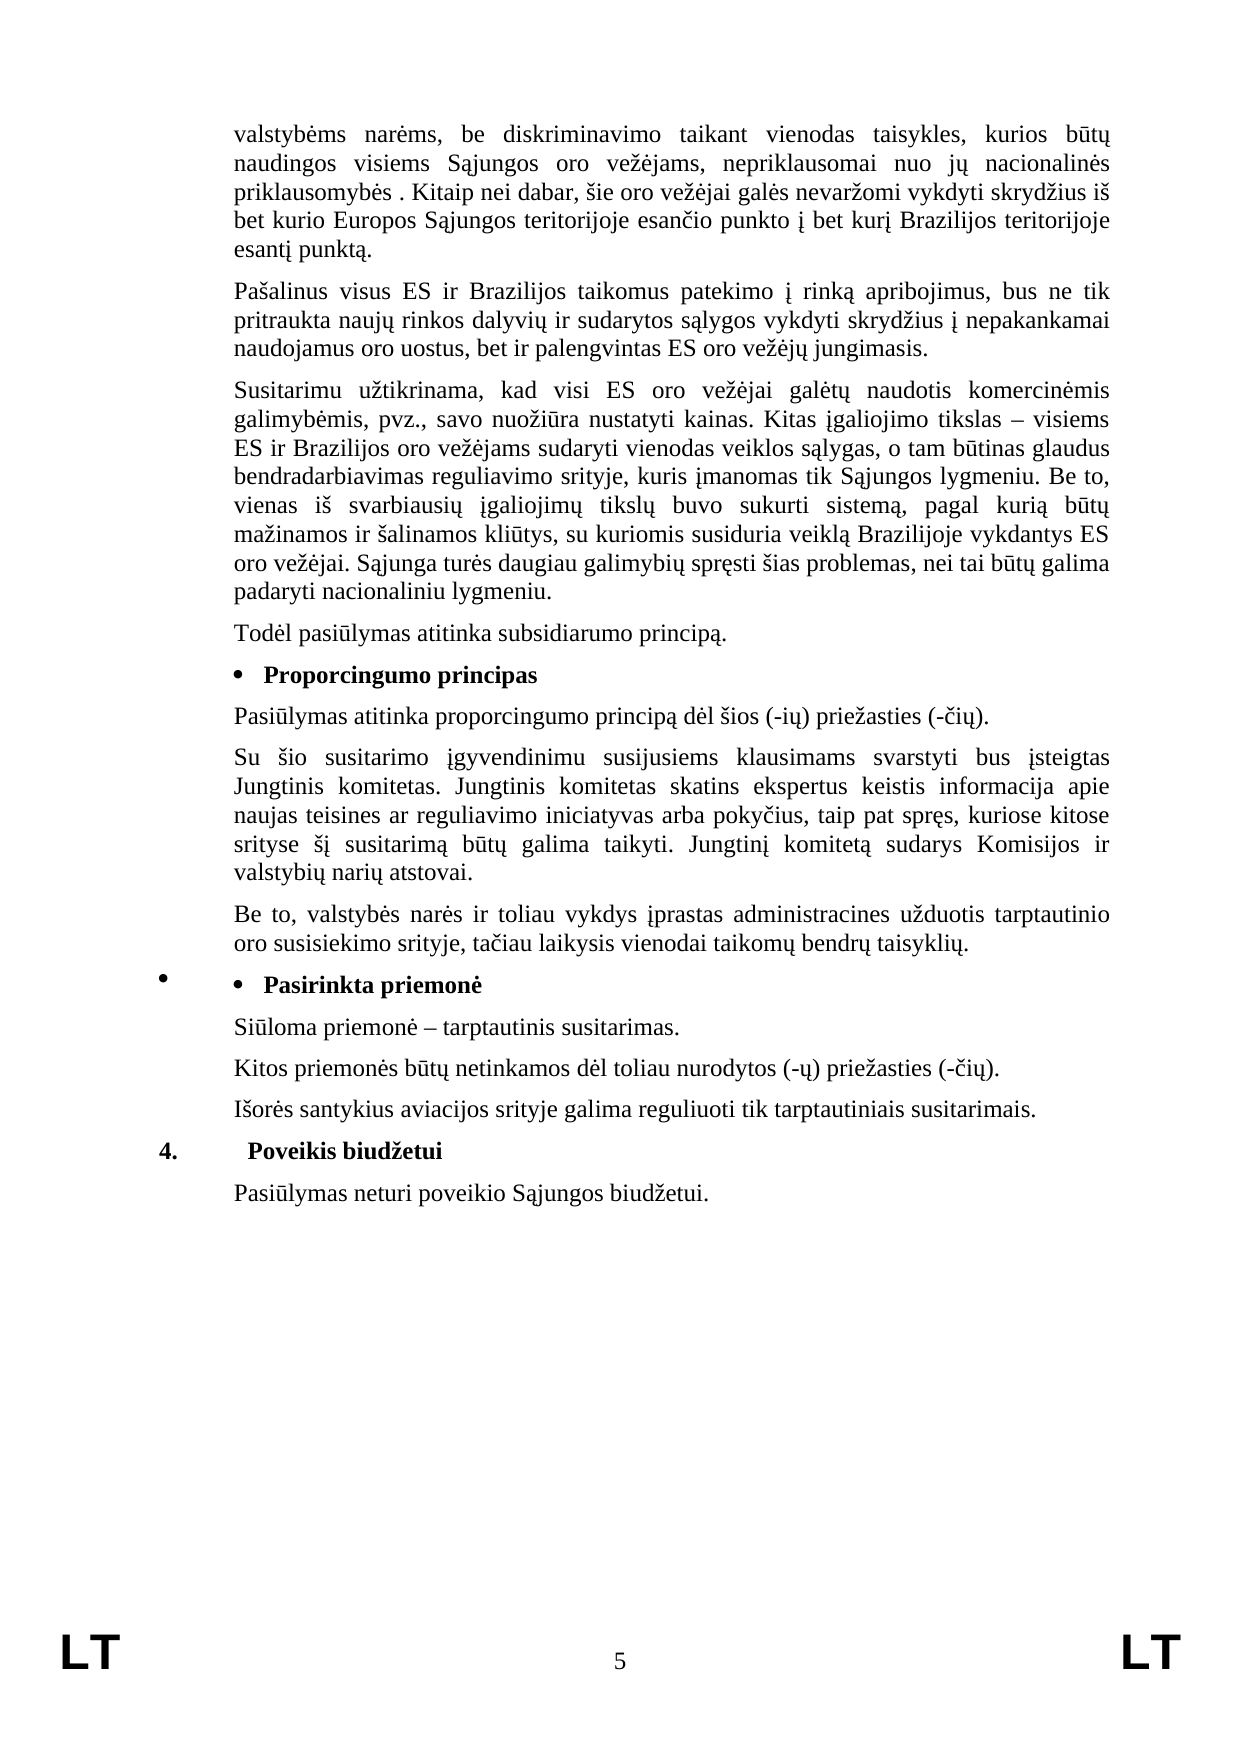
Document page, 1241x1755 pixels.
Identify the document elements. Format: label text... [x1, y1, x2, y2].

table_cell 4. Poveikis biudžetui [148, 1124, 1122, 1164]
table_cell [148, 1000, 222, 1040]
table_cell [148, 363, 222, 605]
table_cell [148, 1166, 222, 1206]
table_cell [148, 1041, 222, 1123]
table_cell Be to, valstybės narės ir toliau vykdys įprastas administracines užduotis tarptautinio oro susisiekimo srityje, tačiau laikysis vienodai taikomų bendrų taisyklių. [223, 887, 1122, 957]
table_cell Pašalinus visus ES ir Brazilijos taikomus patekimo į rinką apribojimus, bus ne tik pritraukta naujų rinkos dalyvių ir sudarytos sąlygos vykdyti skrydžius į nepakankamai naudojamus oro uostus, bet ir palengvintas ES oro vežėjų jungimasis. [223, 264, 1122, 362]
table_cell [148, 264, 222, 362]
table_cell Susitarimu užtikrinama, kad visi ES oro vežėjai galėtų naudotis komercinėmis galimybėmis, pvz., savo nuožiūra nustatyti kainas. Kitas įgaliojimo tikslas – visiems ES ir Brazilijos oro vežėjams sudaryti vienodas veiklos sąlygas, o tam būtinas glaudus bendradarbiavimas reguliavimo srityje, kuris įmanomas tik Sąjungos lygmeniu. Be to, vienas iš svarbiausių įgaliojimų tikslų buvo sukurti sistemą, pagal kurią būtų mažinamos ir šalinamos kliūtys, su kuriomis susiduria veiklą Brazilijoje vykdantys ES oro vežėjai. Sąjunga turės daugiau galimybių spręsti šias problemas, nei tai būtų galima padaryti nacionaliniu lygmeniu. [223, 363, 1122, 605]
table_cell Pasiūlymas neturi poveikio Sąjungos biudžetui. [223, 1166, 1122, 1206]
table_cell [148, 1208, 222, 1243]
table_cell [223, 1208, 1122, 1243]
table_cell Kitos priemonės būtų netinkamos dėl toliau nurodytos (-ų) priežasties (-čių). Išorės santykius aviacijos srityje galima reguliuoti tik tarptautiniais susitarimais. [223, 1041, 1122, 1123]
table_cell [148, 606, 222, 647]
table_cell Siūloma priemonė – tarptautinis susitarimas. [223, 1000, 1122, 1040]
table_cell  [148, 958, 222, 998]
table_cell valstybėms narėms, be diskriminavimo taikant vienodas taisykles, kurios būtų naudingos visiems Sąjungos oro vežėjams, nepriklausomai nuo jų nacionalinės priklausomybės . Kitaip nei dabar, šie oro vežėjai galės nevaržomi vykdyti skrydžius iš bet kurio Europos Sąjungos teritorijoje esančio punkto į bet kurį Brazilijos teritorijoje esantį punktą. [223, 119, 1122, 263]
table_cell [148, 119, 222, 263]
table_cell  Pasirinkta priemonė [223, 958, 1122, 998]
table_cell  Proporcingumo principas Pasiūlymas atitinka proporcingumo principą dėl šios (-ių) priežasties (-čių). [223, 648, 1122, 729]
table_cell [148, 648, 222, 729]
table_cell Todėl pasiūlymas atitinka subsidiarumo principą. [223, 606, 1122, 647]
table_cell [148, 887, 222, 957]
table_cell [148, 731, 222, 886]
table_cell Su šio susitarimo įgyvendinimu susijusiems klausimams svarstyti bus įsteigtas Jungtinis komitetas. Jungtinis komitetas skatins ekspertus keistis informacija apie naujas teisines ar reguliavimo iniciatyvas arba pokyčius, taip pat spręs, kuriose kitose srityse šį susitarimą būtų galima taikyti. Jungtinį komitetą sudarys Komisijos ir valstybių narių atstovai. [223, 731, 1122, 886]
